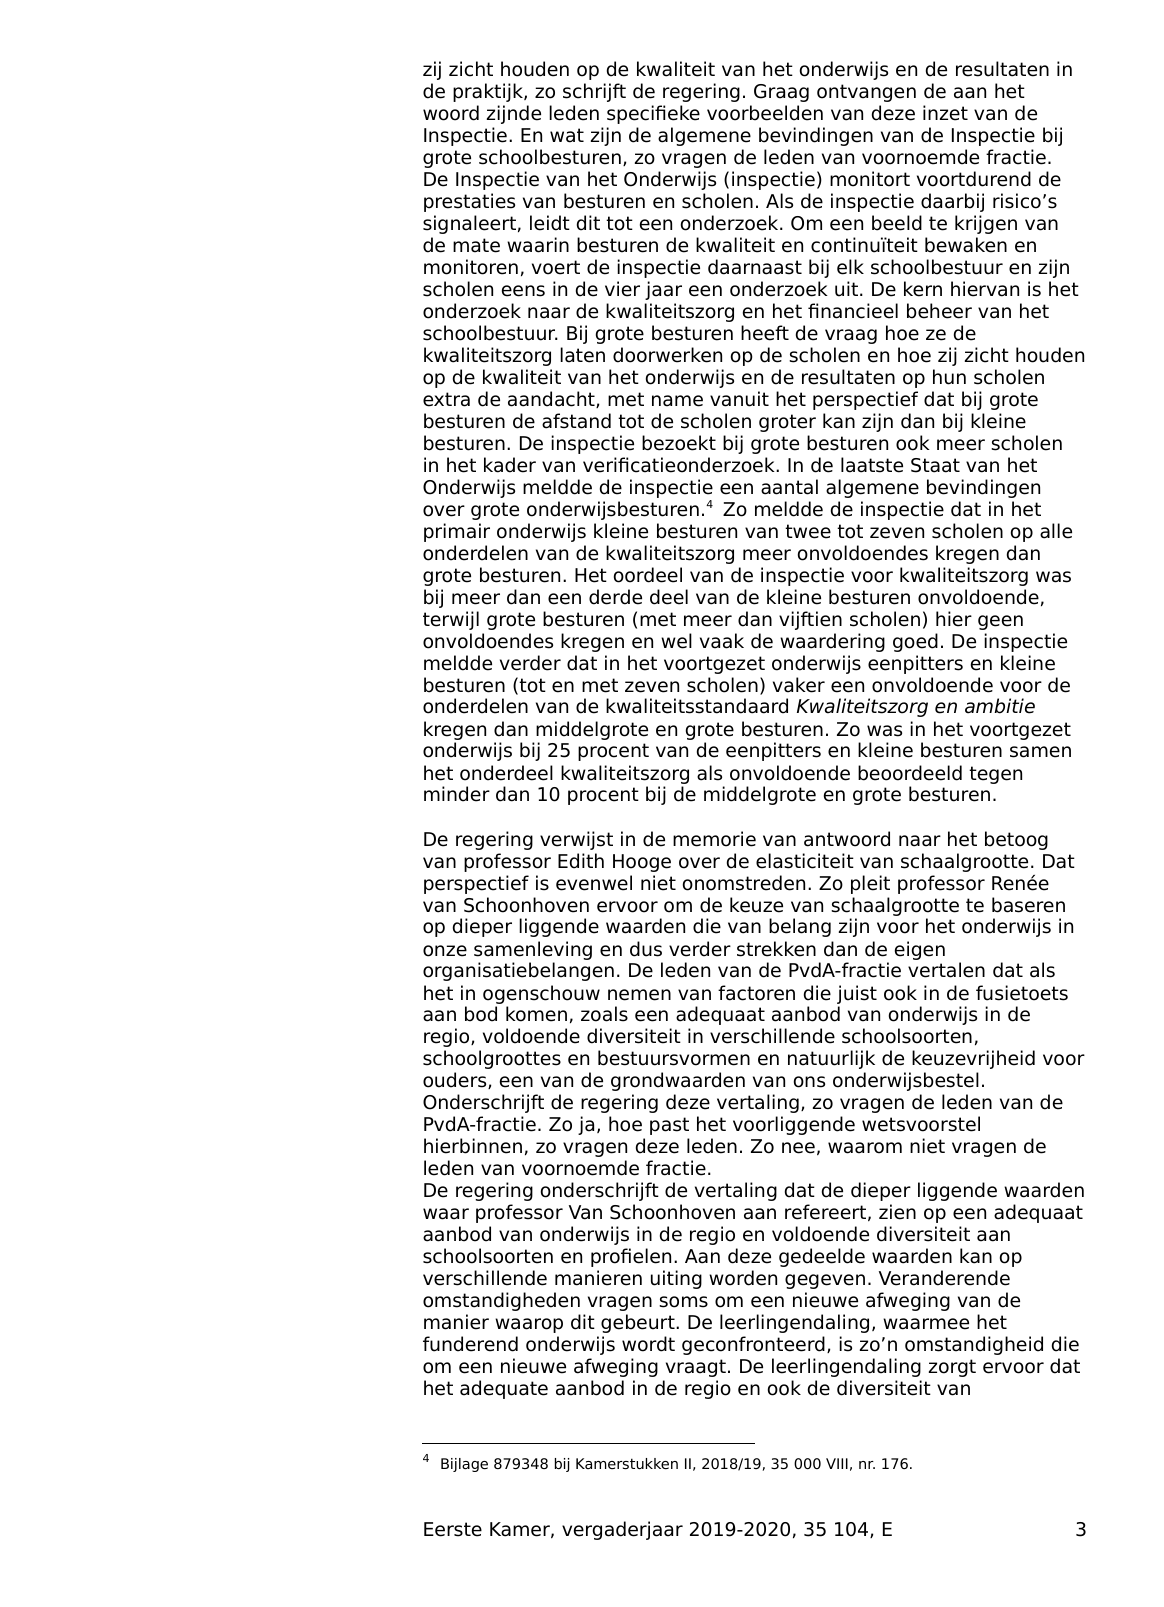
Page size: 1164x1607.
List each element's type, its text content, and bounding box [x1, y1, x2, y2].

text Bijlage 879348 bij Kamerstukken II, 2018/19, 35 000 VIII, nr. 176. [422, 1452, 1087, 1474]
text De regering onderschrijft de vertaling dat de dieper liggende waarden waar professor Van Schoonhoven aan refereert, zien op een adequaat aanbod van onderwijs in de regio en voldoende diversiteit aan schoolsoorten en profielen. Aan deze gedeelde waarden kan op verschillende manieren uiting worden gegeven. Veranderende omstandigheden vragen soms om een nieuwe afweging van de manier waarop dit gebeurt. De leerlingendaling, waarmee het funderend onderwijs wordt geconfronteerd, is zo’n omstandigheid die om een nieuwe afweging vraagt. De leerlingendaling zorgt ervoor dat het adequate aanbod in de regio en ook de diversiteit van [422, 1180, 1087, 1400]
text zij zicht houden op de kwaliteit van het onderwijs en de resultaten in de praktijk, zo schrijft de regering. Graag ontvangen de aan het woord zijnde leden specifieke voorbeelden van deze inzet van de Inspectie. En wat zijn de algemene bevindingen van de Inspectie bij grote schoolbesturen, zo vragen de leden van voornoemde fractie. [422, 59, 1087, 169]
text De regering verwijst in de memorie van antwoord naar het betoog van professor Edith Hooge over de elasticiteit van schaalgrootte. Dat perspectief is evenwel niet onomstreden. Zo pleit professor Renée van Schoonhoven ervoor om de keuze van schaalgrootte te baseren op dieper liggende waarden die van belang zijn voor het onderwijs in onze samenleving en dus verder strekken dan de eigen organisatiebelangen. De leden van de PvdA-fractie vertalen dat als het in ogenschouw nemen van factoren die juist ook in de fusietoets aan bod komen, zoals een adequaat aanbod van onderwijs in de regio, voldoende diversiteit in verschillende schoolsoorten, schoolgroottes en bestuursvormen en natuurlijk de keuzevrijheid voor ouders, een van de grondwaarden van ons onderwijsbestel. Onderschrijft de regering deze vertaling, zo vragen de leden van de PvdA-fractie. Zo ja, hoe past het voorliggende wetsvoorstel hierbinnen, zo vragen deze leden. Zo nee, waarom niet vragen de leden van voornoemde fractie. [422, 828, 1087, 1180]
text De Inspectie van het Onderwijs (inspectie) monitort voortdurend de prestaties van besturen en scholen. Als de inspectie daarbij risico’s signaleert, leidt dit tot een onderzoek. Om een beeld te krijgen van de mate waarin besturen de kwaliteit en continuïteit bewaken en monitoren, voert de inspectie daarnaast bij elk schoolbestuur en zijn scholen eens in de vier jaar een onderzoek uit. De kern hiervan is het onderzoek naar de kwaliteitszorg en het financieel beheer van het schoolbestuur. Bij grote besturen heeft de vraag hoe ze de kwaliteitszorg laten doorwerken op de scholen en hoe zij zicht houden op de kwaliteit van het onderwijs en de resultaten op hun scholen extra de aandacht, met name vanuit het perspectief dat bij grote besturen de afstand tot de scholen groter kan zijn dan bij kleine besturen. De inspectie bezoekt bij grote besturen ook meer scholen in het kader van verificatieonderzoek. In de laatste Staat van het Onderwijs meldde de inspectie een aantal algemene bevindingen over grote onderwijsbesturen. Zo meldde de inspectie dat in het primair onderwijs kleine besturen van twee tot zeven scholen op alle onderdelen van de kwaliteitszorg meer onvoldoendes kregen dan grote besturen. Het oordeel van de inspectie voor kwaliteitszorg was bij meer dan een derde deel van de kleine besturen onvoldoende, terwijl grote besturen (met meer dan vijftien scholen) hier geen onvoldoendes kregen en wel vaak de waardering goed. De inspectie meldde verder dat in het voortgezet onderwijs eenpitters en kleine besturen (tot en met zeven scholen) vaker een onvoldoende voor de onderdelen van de kwaliteitsstandaard Kwaliteitszorg en ambitie kregen dan middelgrote en grote besturen. Zo was in het voortgezet onderwijs bij 25 procent van de eenpitters en kleine besturen samen het onderdeel kwaliteitszorg als onvoldoende beoordeeld tegen minder dan 10 procent bij de middelgrote en grote besturen. [422, 169, 1087, 806]
